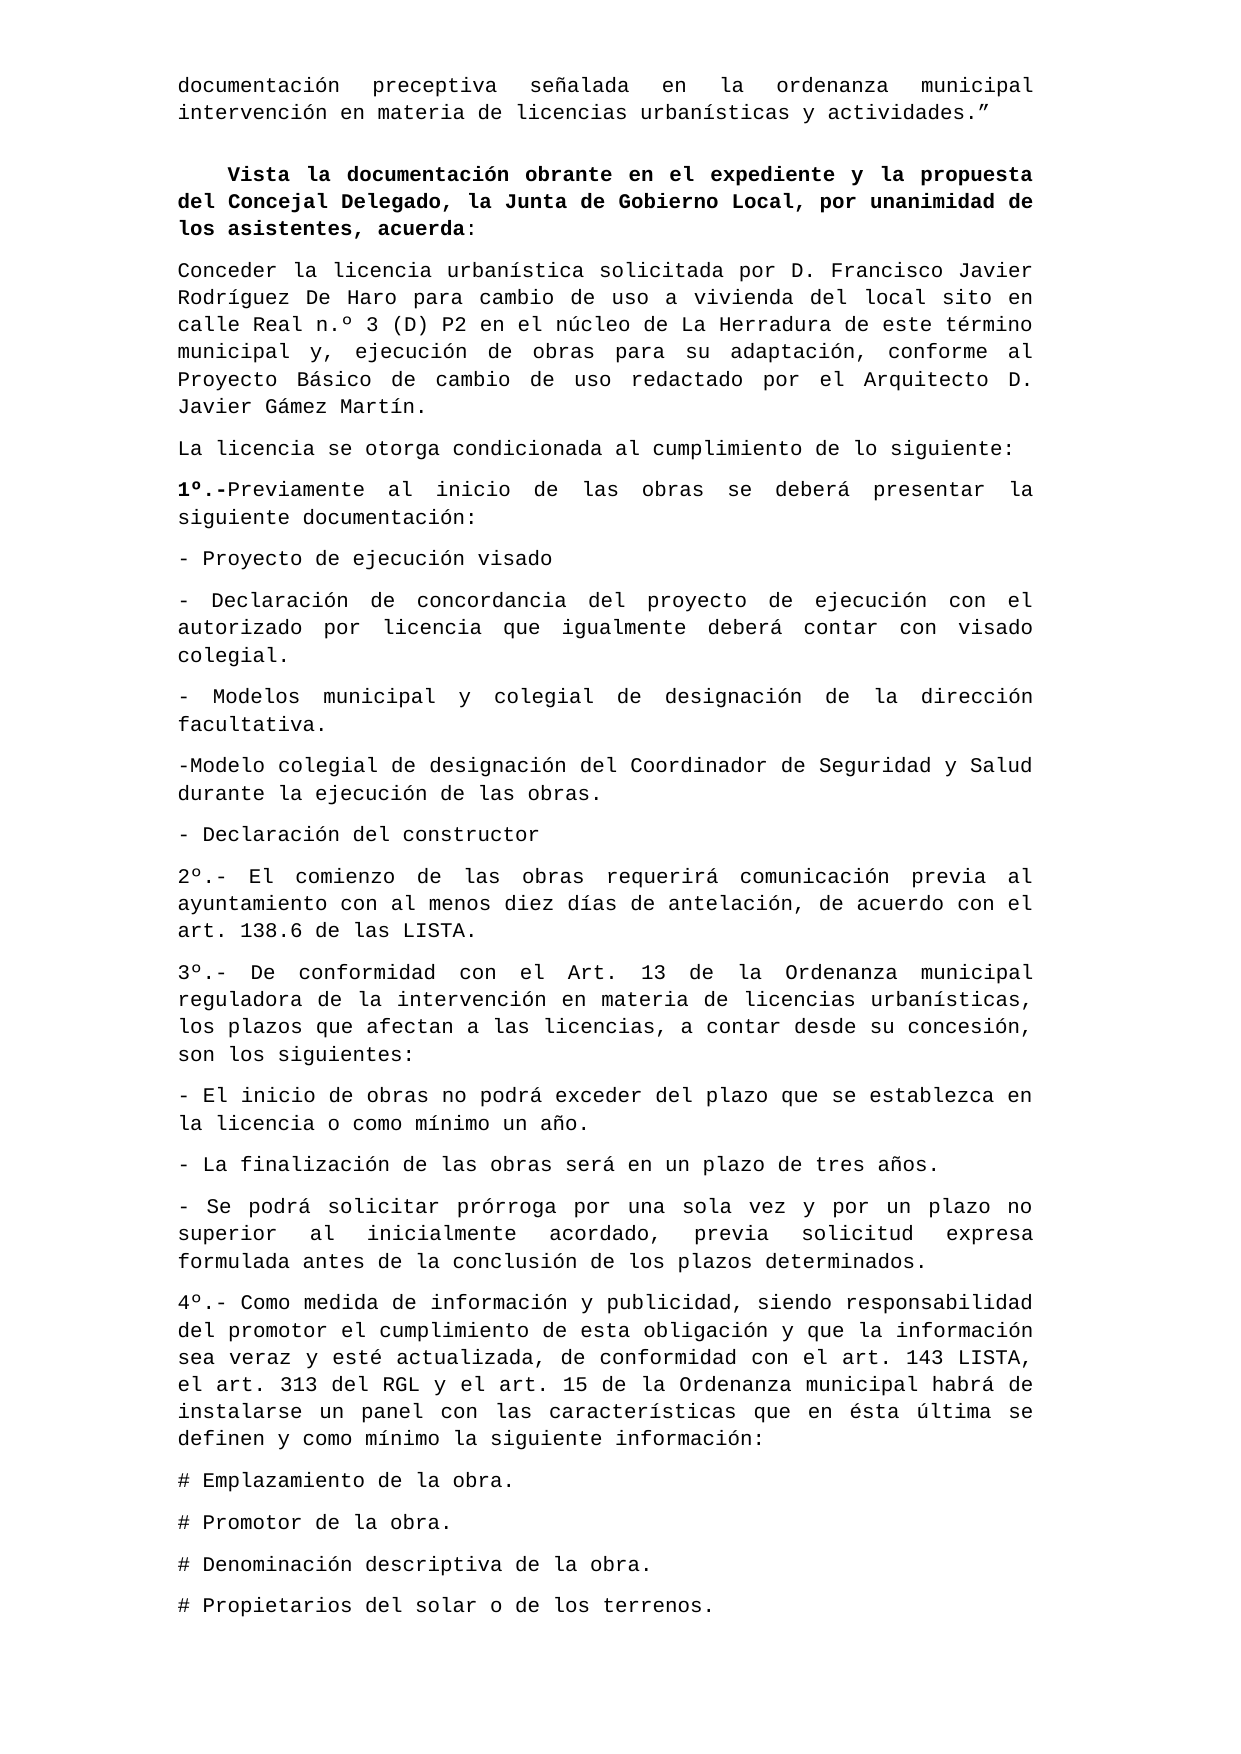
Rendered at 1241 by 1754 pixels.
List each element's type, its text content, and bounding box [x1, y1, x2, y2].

text - Proyecto de ejecución visado [177, 548, 1033, 572]
text documentación preceptiva señalada en la ordenanza municipal intervención en materia de licencias urbanísticas y actividades.” [177, 75, 1033, 126]
text # Denominación descriptiva de la obra. [177, 1554, 1033, 1577]
text - Declaración de concordancia del proyecto de ejecución con el autorizado por licencia que igualmente deberá contar con visado colegial. [177, 590, 1033, 668]
text - La finalización de las obras será en un plazo de tres años. [177, 1154, 1033, 1178]
text Vista la documentación obrante en el expediente y la propuesta del Concejal Delegado, la Junta de Gobierno Local, por unanimidad de los asistentes, acuerda: [177, 164, 1033, 242]
text 2º.- El comienzo de las obras requerirá comunicación previa al ayuntamiento con al menos diez días de antelación, de acuerdo con el art. 138.6 de las LISTA. [177, 866, 1033, 944]
text Conceder la licencia urbanística solicitada por D. Francisco Javier Rodríguez De Haro para cambio de uso a vivienda del local sito en calle Real n.º 3 (D) P2 en el núcleo de La Herradura de este término municipal y, ejecución de obras para su adaptación, conforme al Proyecto Básico de cambio de uso redactado por el Arquitecto D. Javier Gámez Martín. [177, 260, 1033, 419]
text - Declaración del constructor [177, 824, 1033, 848]
text - Se podrá solicitar prórroga por una sola vez y por un plazo no superior al inicialmente acordado, previa solicitud expresa formulada antes de la conclusión de los plazos determinados. [177, 1196, 1033, 1274]
text -Modelo colegial de designación del Coordinador de Seguridad y Salud durante la ejecución de las obras. [177, 755, 1033, 806]
text # Emplazamiento de la obra. [177, 1470, 1033, 1494]
text 4º.- Como medida de información y publicidad, siendo responsabilidad del promotor el cumplimiento de esta obligación y que la información sea veraz y esté actualizada, de conformidad con el art. 143 LISTA, el art. 313 del RGL y el art. 15 de la Ordenanza municipal habrá de instalarse un panel con las características que en ésta última se definen y como mínimo la siguiente información: [177, 1292, 1033, 1452]
text - Modelos municipal y colegial de designación de la dirección facultativa. [177, 686, 1033, 737]
text - El inicio de obras no podrá exceder del plazo que se establezca en la licencia o como mínimo un año. [177, 1086, 1033, 1136]
text # Propietarios del solar o de los terrenos. [177, 1595, 1033, 1619]
text 1º.-Previamente al inicio de las obras se deberá presentar la siguiente documentación: [177, 479, 1033, 530]
text La licencia se otorga condicionada al cumplimiento de lo siguiente: [177, 438, 1033, 461]
text 3º.- De conformidad con el Art. 13 de la Ordenanza municipal reguladora de la intervención en materia de licencias urbanísticas, los plazos que afectan a las licencias, a contar desde su concesión, son los siguientes: [177, 962, 1033, 1067]
text # Promotor de la obra. [177, 1512, 1033, 1536]
